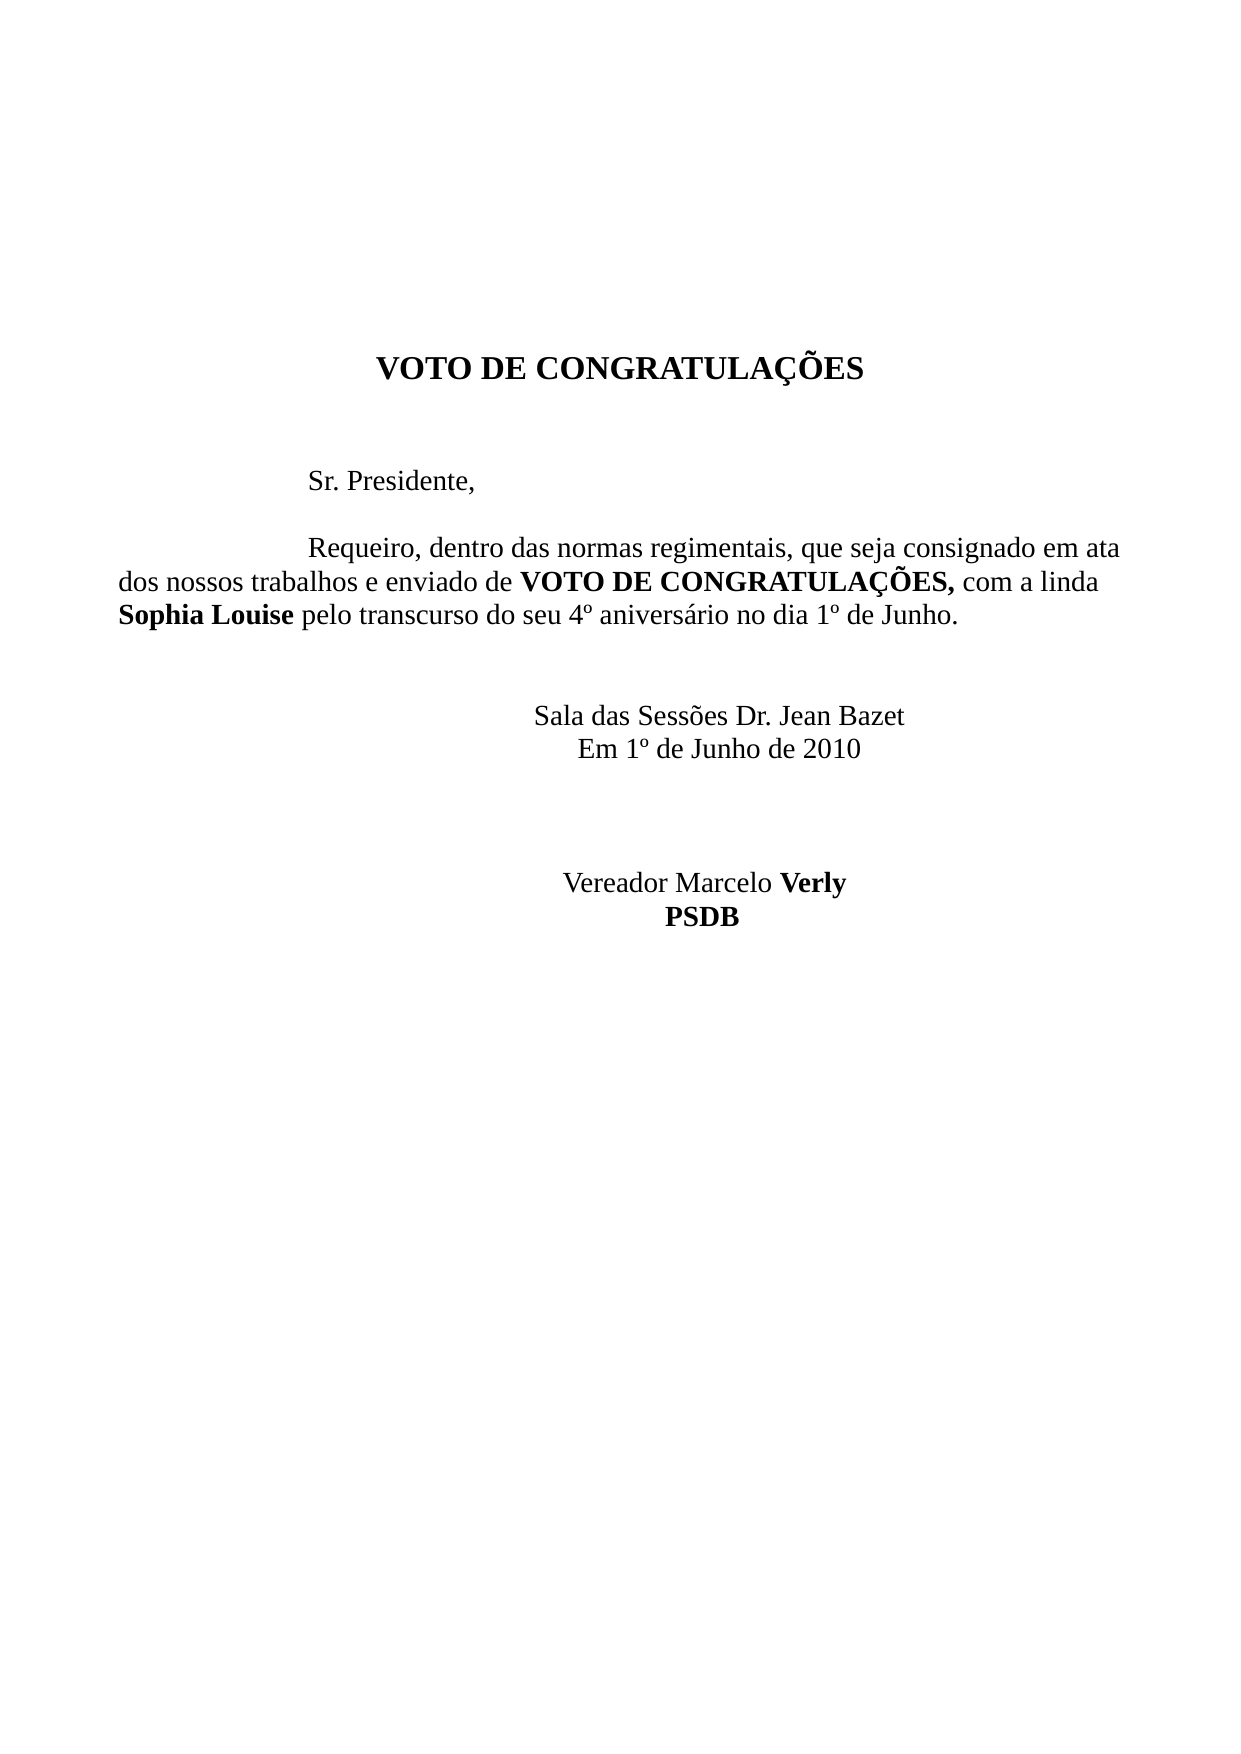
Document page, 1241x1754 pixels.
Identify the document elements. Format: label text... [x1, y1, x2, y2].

text Em 1º de Junho de 2010 [118, 731, 1122, 765]
text Vereador Marcelo Verly [118, 866, 1122, 899]
text PSDB [118, 899, 1122, 933]
text Sr. Presidente, [118, 463, 1122, 497]
text Sala das Sessões Dr. Jean Bazet [118, 698, 1122, 731]
text VOTO DE CONGRATULAÇÕES [118, 348, 1122, 386]
text Requeiro, dentro das normas regimentais, que seja consignado em ata dos nossos trabalhos e enviado de VOTO DE CONGRATULAÇÕES, com a linda Sophia Louise pelo transcurso do seu 4º aniversário no dia 1º de Junho. [118, 530, 1122, 631]
